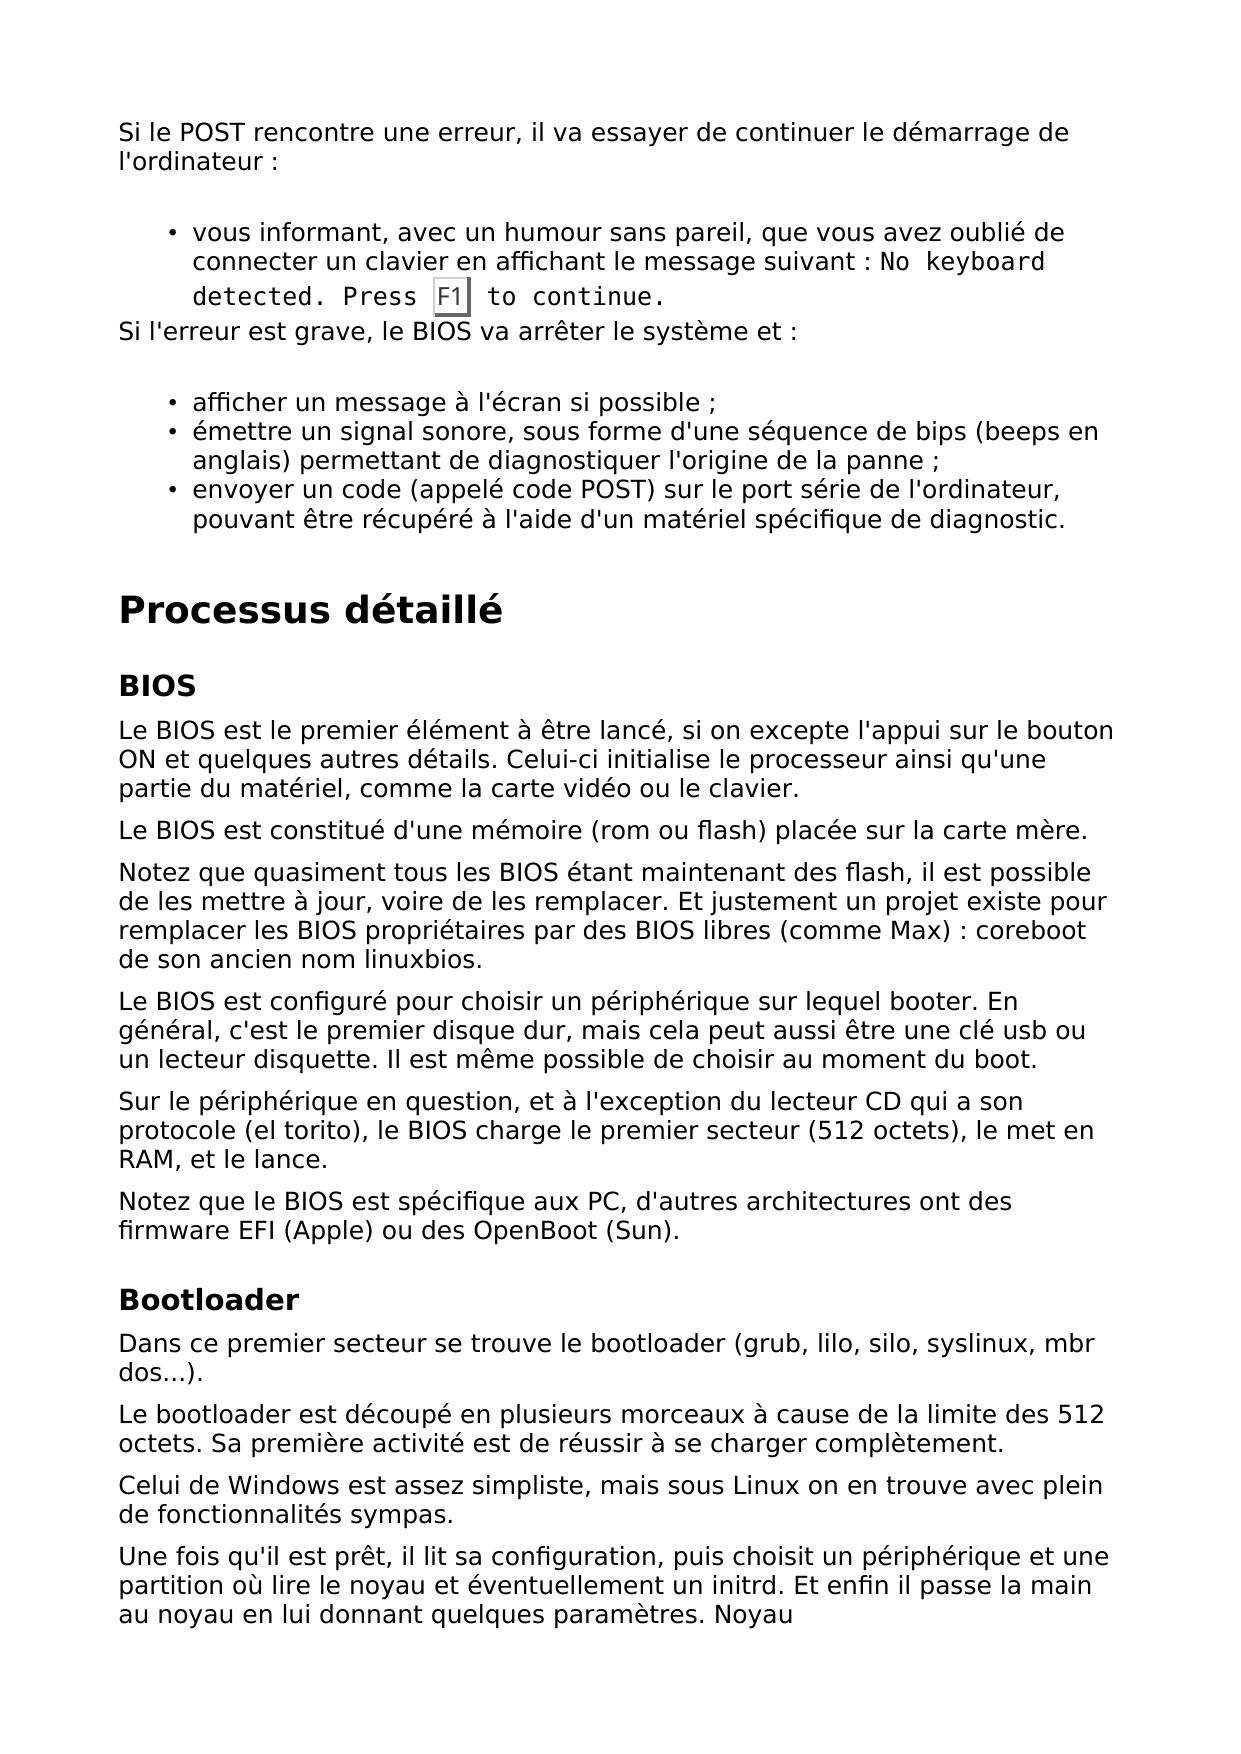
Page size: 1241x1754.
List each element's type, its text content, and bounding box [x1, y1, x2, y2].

list afficher un message à l'écran si possible ; [177, 388, 1122, 417]
text Dans ce premier secteur se trouve le bootloader (grub, lilo, silo, syslinux, mbr dos...). [118, 1329, 1122, 1388]
list envoyer un code (appelé code POST) sur le port série de l'ordinateur, pouvant être récupéré à l'aide d'un matériel spécifique de diagnostic. [177, 476, 1122, 534]
text Notez que quasiment tous les BIOS étant maintenant des flash, il est possible de les mettre à jour, voire de les remplacer. Et justement un projet existe pour remplacer les BIOS propriétaires par des BIOS libres (comme Max) : coreboot de son ancien nom linuxbios. [118, 858, 1122, 974]
text Le bootloader est découpé en plusieurs morceaux à cause de la limite des 512 octets. Sa première activité est de réussir à se charger complètement. [118, 1400, 1122, 1458]
list vous informant, avec un humour sans pareil, que vous avez oublié de connecter un clavier en affichant le message suivant : No keyboard detected. Press F1 to continue. [177, 218, 1122, 317]
text Le BIOS est configuré pour choisir un périphérique sur lequel booter. En général, c'est le premier disque dur, mais cela peut aussi être une clé usb ou un lecteur disquette. Il est même possible de choisir au moment du boot. [118, 987, 1122, 1074]
subtitle Processus détaillé [118, 588, 1122, 632]
subtitle Bootloader [118, 1283, 1122, 1317]
text Le BIOS est constitué d'une mémoire (rom ou flash) placée sur la carte mère. [118, 816, 1122, 845]
list émettre un signal sonore, sous forme d'une séquence de bips (beeps en anglais) permettant de diagnostiquer l'origine de la panne ; [177, 417, 1122, 476]
subtitle BIOS [118, 670, 1122, 704]
text Si le POST rencontre une erreur, il va essayer de continuer le démarrage de l'ordinateur : [118, 118, 1122, 176]
text Si l'erreur est grave, le BIOS va arrêter le système et : [118, 317, 1122, 346]
text Le BIOS est le premier élément à être lancé, si on excepte l'appui sur le bouton ON et quelques autres détails. Celui-ci initialise le processeur ainsi qu'une partie du matériel, comme la carte vidéo ou le clavier. [118, 716, 1122, 804]
text Sur le périphérique en question, et à l'exception du lecteur CD qui a son protocole (el torito), le BIOS charge le premier secteur (512 octets), le met en RAM, et le lance. [118, 1087, 1122, 1174]
text Une fois qu'il est prêt, il lit sa configuration, puis choisit un périphérique et une partition où lire le noyau et éventuellement un initrd. Et enfin il passe la main au noyau en lui donnant quelques paramètres. Noyau [118, 1542, 1122, 1629]
text Celui de Windows est assez simpliste, mais sous Linux on en trouve avec plein de fonctionnalités sympas. [118, 1471, 1122, 1529]
text Notez que le BIOS est spécifique aux PC, d'autres architectures ont des firmware EFI (Apple) ou des OpenBoot (Sun). [118, 1187, 1122, 1245]
